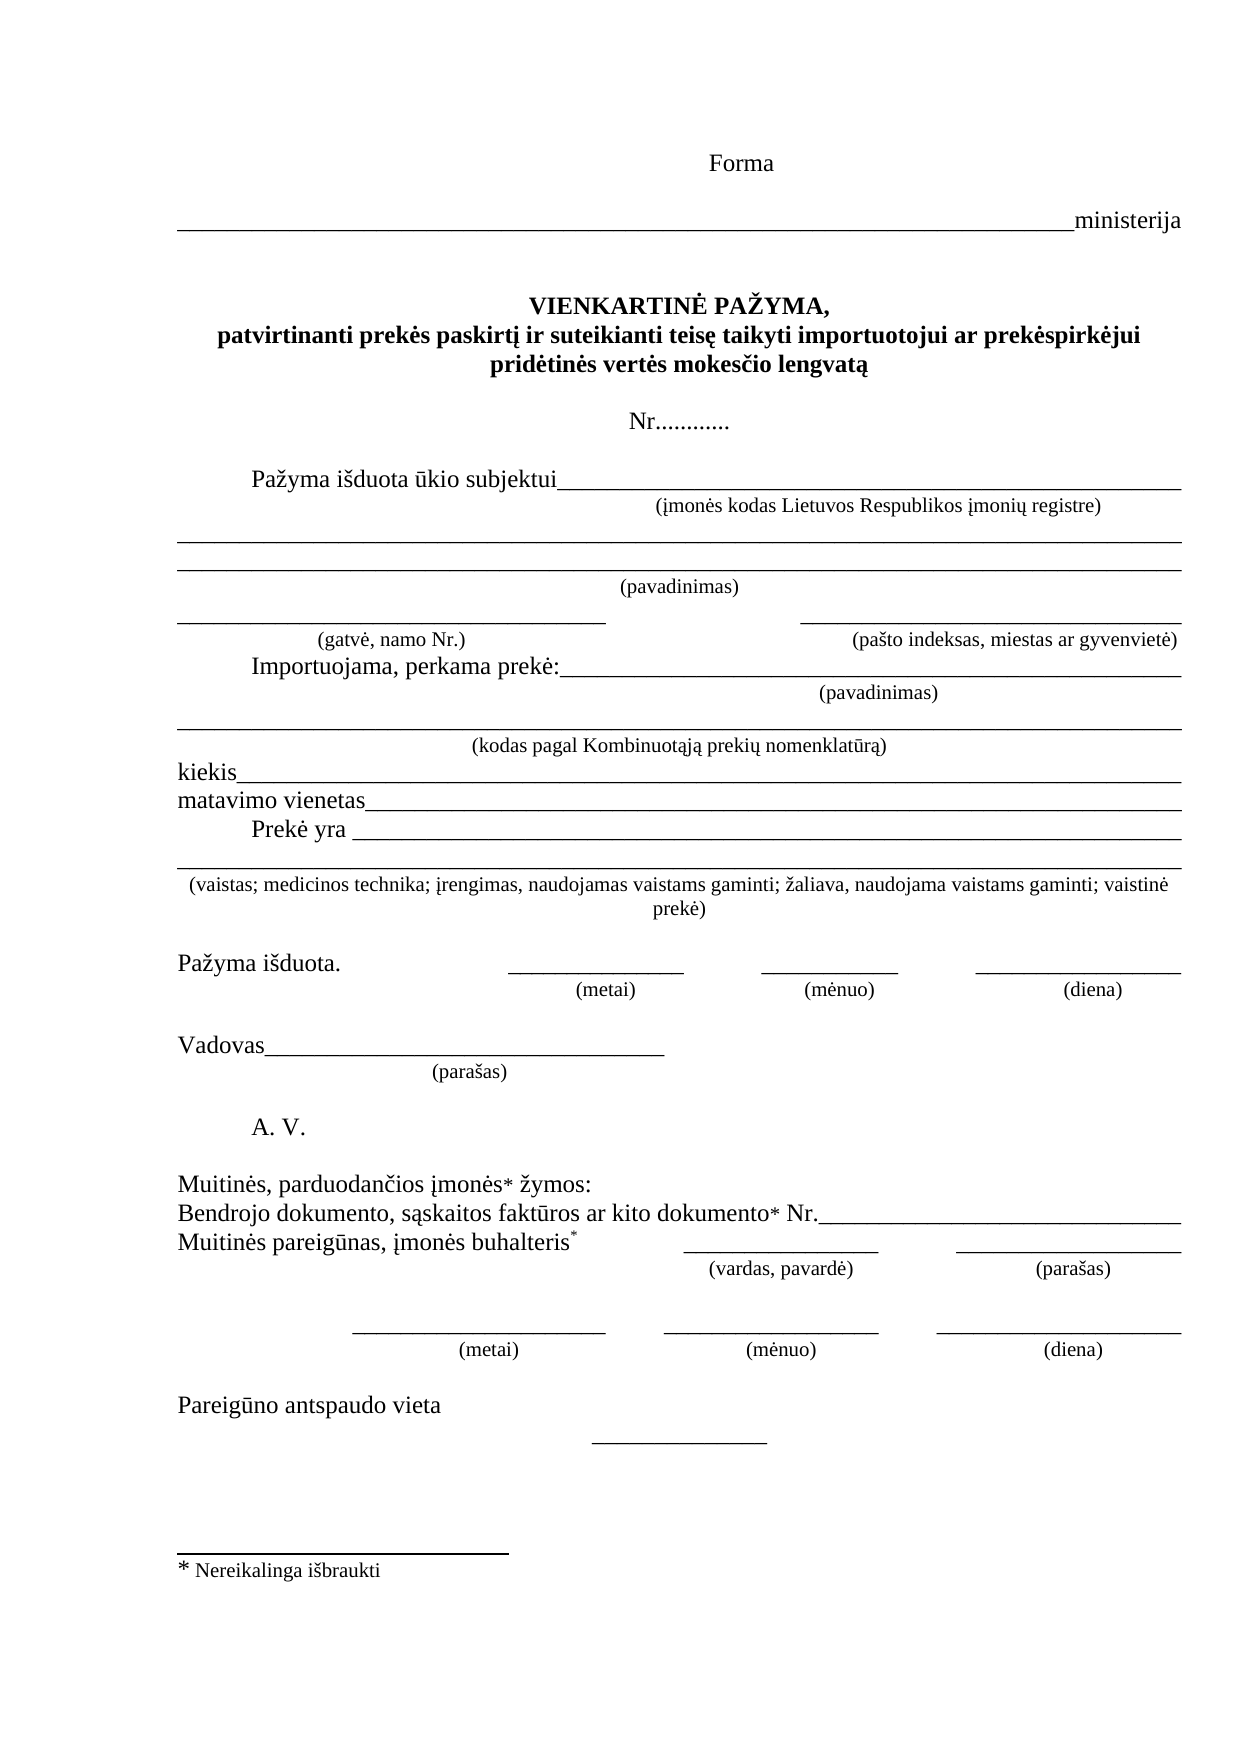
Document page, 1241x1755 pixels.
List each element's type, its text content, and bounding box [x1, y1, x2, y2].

text Muitinės pareigūnas, įmonės buhalteris [177, 1227, 1181, 1255]
text matavimo vienetas [177, 785, 1181, 814]
text Pažyma išduota ūkio subjektui [177, 464, 1181, 493]
text ______________ [177, 1418, 1181, 1447]
text VIENKARTINĖ PAŽYMA, [177, 291, 1181, 320]
text (parašas) [177, 1059, 1181, 1083]
text Pažyma išduota. [177, 948, 1181, 977]
text Vadovas [177, 1030, 1181, 1059]
text (pavadinimas) [177, 680, 1181, 704]
text Muitinės, parduodančios įmonės* žymos: [177, 1169, 1181, 1198]
text Prekė yra [177, 814, 1181, 843]
text (vardas, pavardė) (parašas) [177, 1255, 1181, 1279]
text Nereikalinga išbraukti [177, 1554, 1181, 1582]
text (įmonės kodas Lietuvos Respublikos įmonių registre) [177, 493, 1181, 517]
text (metai) (mėnuo) (diena) [177, 977, 1181, 1001]
text ministerija [177, 205, 1181, 234]
text Pareigūno antspaudo vieta [177, 1390, 1181, 1418]
text (gatvė, namo Nr.) (pašto indeksas, miestas ar gyvenvietė) [177, 627, 1181, 651]
text patvirtinanti prekės paskirtį ir suteikianti teisę taikyti importuotojui ar prekėspirkėjui pridėtinės vertės mokesčio lengvatą [177, 320, 1181, 378]
text A. V. [177, 1112, 1181, 1140]
text Importuojama, perkama prekė: [177, 651, 1181, 680]
text Nr............ [177, 406, 1181, 435]
text (metai) (mėnuo) (diena) [177, 1337, 1181, 1361]
text kiekis [177, 757, 1181, 785]
text (kodas pagal Kombinuotąją prekių nomenklatūrą) [177, 733, 1181, 757]
text Forma [177, 148, 1181, 176]
text Bendrojo dokumento, sąskaitos faktūros ar kito dokumento* Nr. [177, 1198, 1181, 1227]
text (pavadinimas) [177, 574, 1181, 598]
text (vaistas; medicinos technika; įrengimas, naudojamas vaistams gaminti; žaliava, naudojama vaistams gaminti; vaistinė prekė) [177, 872, 1181, 920]
